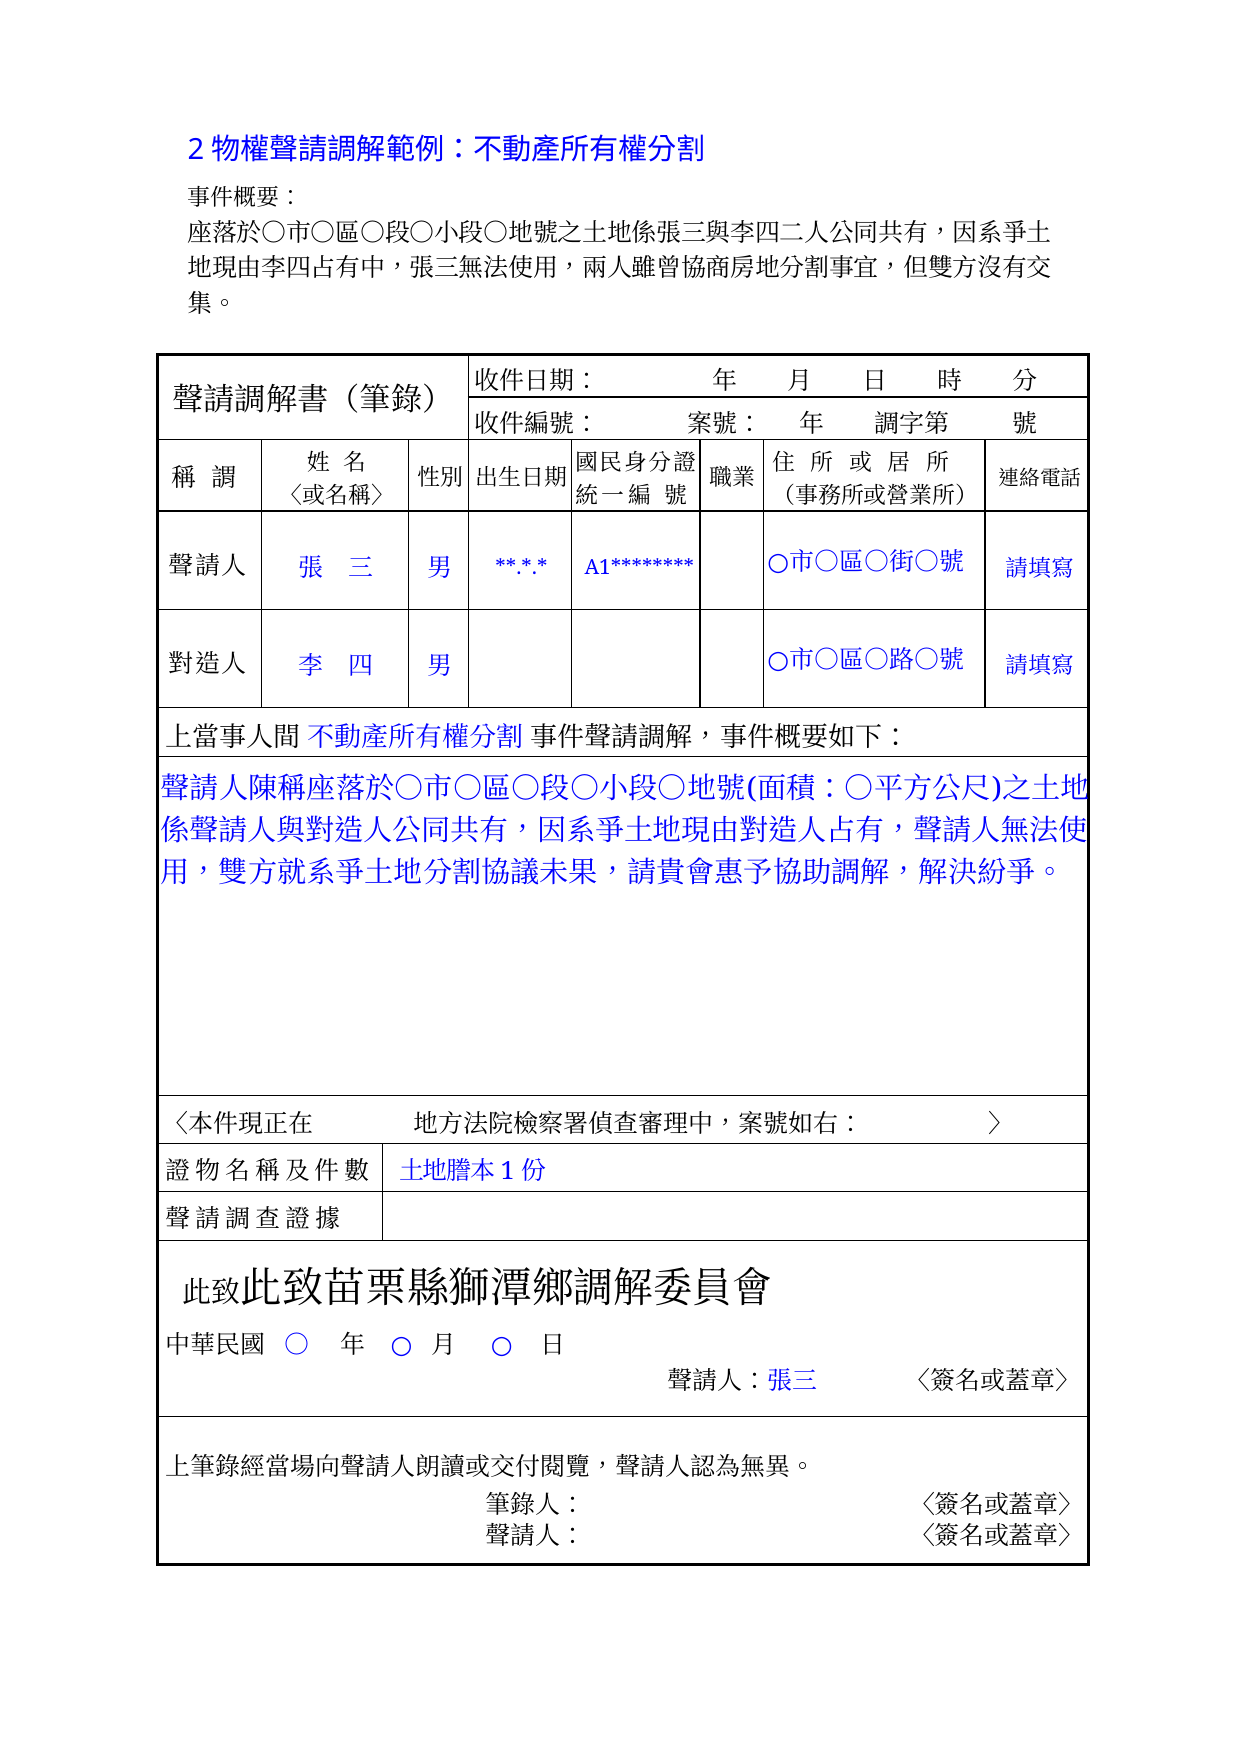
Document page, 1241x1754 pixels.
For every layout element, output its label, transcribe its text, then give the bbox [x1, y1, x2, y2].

table_cell 職業 [701, 440, 763, 510]
table_header 聲請調解書（筆錄） [159, 356, 468, 439]
table_cell 張 三 [262, 512, 408, 608]
table_cell 李 四 [262, 610, 408, 707]
table_cell 聲 請 人 [159, 512, 261, 608]
table_cell 稱 謂 [159, 440, 261, 510]
table_cell 聲請人陳稱座落於○市○區○段○小段○地號(面積：○平方公尺)之土地係聲請人與對造人公同共有，因系爭土地現由對造人占有，聲請人無法使用，雙方就系爭土地分割協議未果，請貴會惠予協助調解，解決紛爭。 [159, 757, 1087, 1094]
table_cell 男 [409, 610, 468, 707]
table_cell 姓 名 〈或名稱〉 [262, 440, 408, 510]
table_cell 〈本件現正在 地方法院檢察署偵查審理中，案號如右： 〉 [159, 1096, 1087, 1143]
text 事件概要： [187, 179, 1117, 212]
table_cell [701, 610, 763, 707]
table_cell 聲 請 調 查 證 據 [159, 1192, 382, 1240]
text 座落於○市○區○段○小段○地號之土地係張三與李四二人公同共有，因系爭土地現由李四占有中，張三無法使用，兩人雖曾協商房地分割事宜，但雙方沒有交集。 [187, 212, 1053, 320]
table_cell 對 造 人 [159, 610, 261, 707]
table_cell 收件編號： 案號： 年 調字第 號 [469, 398, 1087, 439]
table_cell 連絡電話 [986, 440, 1087, 510]
table_cell A1******** [572, 512, 699, 608]
table_cell 國民身分證統一編 號 [572, 440, 699, 510]
table_cell 請填寫 [986, 512, 1087, 608]
table_cell [701, 512, 763, 608]
table_cell **.*.* [469, 512, 571, 608]
table_cell 上當事人間 不動產所有權分割 事件聲請調解，事件概要如下： [159, 708, 1087, 756]
table_cell [469, 610, 571, 707]
table_cell 男 [409, 512, 468, 608]
table_cell 請填寫 [986, 610, 1087, 707]
table_cell [572, 610, 699, 707]
table_cell 此致此致苗栗縣獅潭鄉調解委員會 中華民國 ○ 年 ○ 月 ○ 日 聲請人：張三 〈簽名或蓋章〉 [159, 1241, 1087, 1416]
table_header 收件日期： 年 月 日 時 分 [469, 356, 1087, 396]
table_cell [383, 1192, 1087, 1240]
table_cell 土地謄本 1 份 [383, 1144, 1087, 1191]
table_cell 出生日期 [469, 440, 571, 510]
table_cell ○市○區○街○號 [764, 512, 984, 608]
table_cell ○市○區○路○號 [764, 610, 984, 707]
subtitle 物權聲請調解範例：不動產所有權分割 [187, 126, 1117, 168]
table_cell 住 所 或 居 所 （事務所或營業所） [764, 440, 984, 510]
table_cell 上筆錄經當場向聲請人朗讀或交付閱覽，聲請人認為無異。 筆錄人： 〈簽名或蓋章〉 聲請人： 〈簽名或蓋章〉 [159, 1417, 1087, 1563]
table_cell 性別 [409, 440, 468, 510]
table_cell 證物名稱及件數 [159, 1144, 382, 1191]
